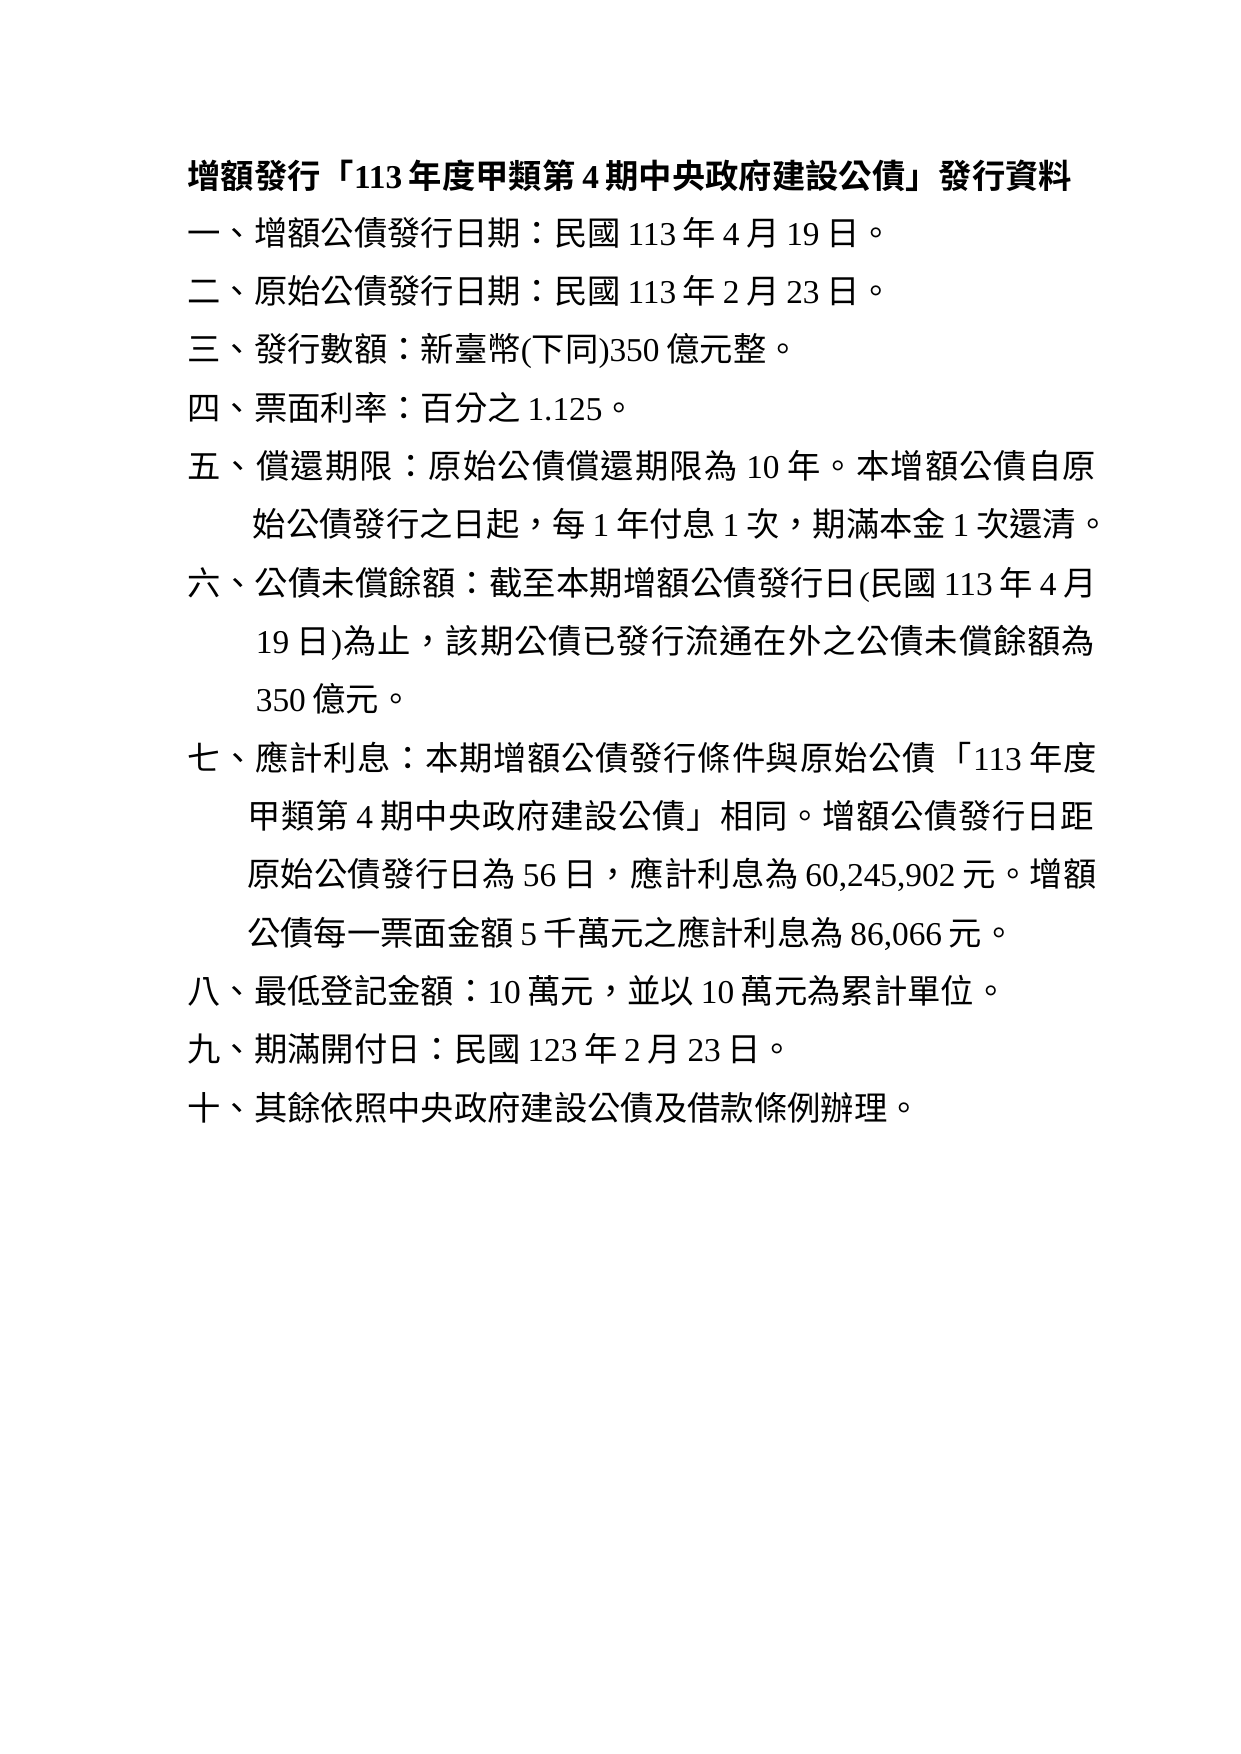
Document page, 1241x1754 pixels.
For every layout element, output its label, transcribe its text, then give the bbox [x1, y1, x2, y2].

text 一、增額公債發行日期：民國113年4月19日。 [187, 198, 1097, 257]
text 八、最低登記金額：10萬元，並以10萬元為累計單位。 [187, 957, 1097, 1015]
text 六、公債未償餘額：截至本期增額公債發行日(民國113年4月19日)為止，該期公債已發行流通在外之公債未償餘額為350億元。 [187, 548, 1097, 723]
text 九、期滿開付日：民國123年2月23日。 [187, 1015, 1097, 1073]
text 增額發行「113年度甲類第4期中央政府建設公債」發行資料 [187, 150, 1137, 198]
text 七、應計利息：本期增額公債發行條件與原始公債「113年度甲類第4期中央政府建設公債」相同。增額公債發行日距原始公債發行日為56日，應計利息為60,245,902元。增額公債每一票面金額5千萬元之應計利息為86,066元。 [187, 723, 1097, 957]
text 十、其餘依照中央政府建設公債及借款條例辦理。 [187, 1073, 1097, 1132]
text 五、償還期限：原始公債償還期限為10年。本增額公債自原始公債發行之日起，每1年付息1次，期滿本金1次還清。 [187, 432, 1097, 548]
text 二、原始公債發行日期：民國113年2月23日。 [187, 257, 1097, 315]
text 四、票面利率：百分之1.125。 [187, 373, 1097, 432]
text 三、發行數額：新臺幣(下同)350億元整。 [187, 315, 1097, 373]
